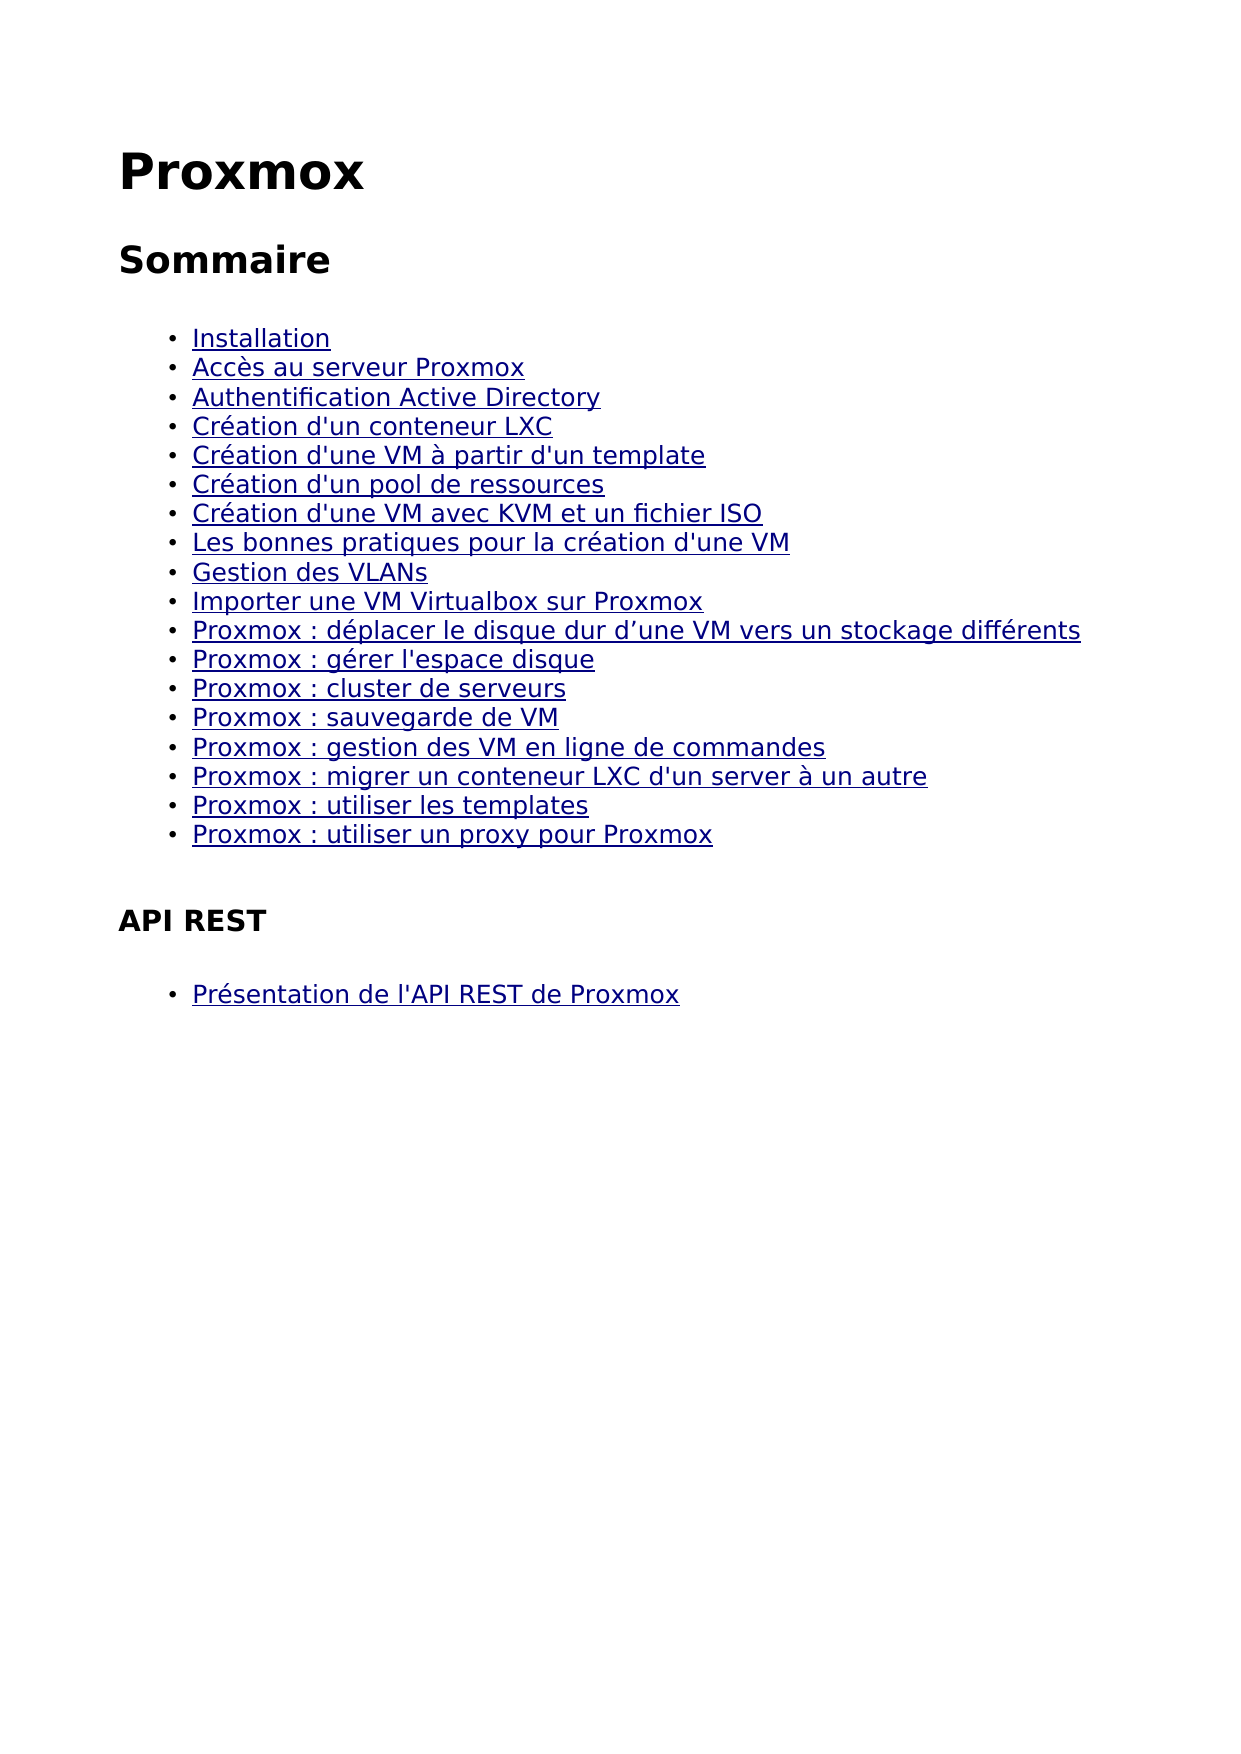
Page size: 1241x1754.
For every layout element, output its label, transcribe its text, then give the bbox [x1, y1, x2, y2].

list Installation [177, 324, 1122, 354]
list Proxmox : gestion des VM en ligne de commandes [177, 733, 1122, 762]
list Accès au serveur Proxmox [177, 354, 1122, 383]
subtitle Sommaire [118, 239, 1122, 282]
list Proxmox : déplacer le disque dur d’une VM vers un stockage différents [177, 616, 1122, 645]
list Proxmox : utiliser les templates [177, 791, 1122, 820]
list Création d'une VM avec KVM et un fichier ISO [177, 499, 1122, 529]
list Proxmox : migrer un conteneur LXC d'un server à un autre [177, 762, 1122, 791]
subtitle API REST [118, 904, 1122, 938]
list Création d'un conteneur LXC [177, 412, 1122, 441]
list Gestion des VLANs [177, 558, 1122, 587]
list Création d'une VM à partir d'un template [177, 441, 1122, 470]
list Importer une VM Virtualbox sur Proxmox [177, 587, 1122, 616]
list Création d'un pool de ressources [177, 470, 1122, 499]
list Proxmox : sauvegarde de VM [177, 704, 1122, 733]
list Proxmox : cluster de serveurs [177, 674, 1122, 704]
subtitle Proxmox [118, 143, 1122, 201]
list Proxmox : gérer l'espace disque [177, 645, 1122, 674]
list Présentation de l'API REST de Proxmox [177, 980, 1122, 1009]
list Proxmox : utiliser un proxy pour Proxmox [177, 820, 1122, 849]
list Les bonnes pratiques pour la création d'une VM [177, 529, 1122, 558]
list Authentification Active Directory [177, 383, 1122, 412]
